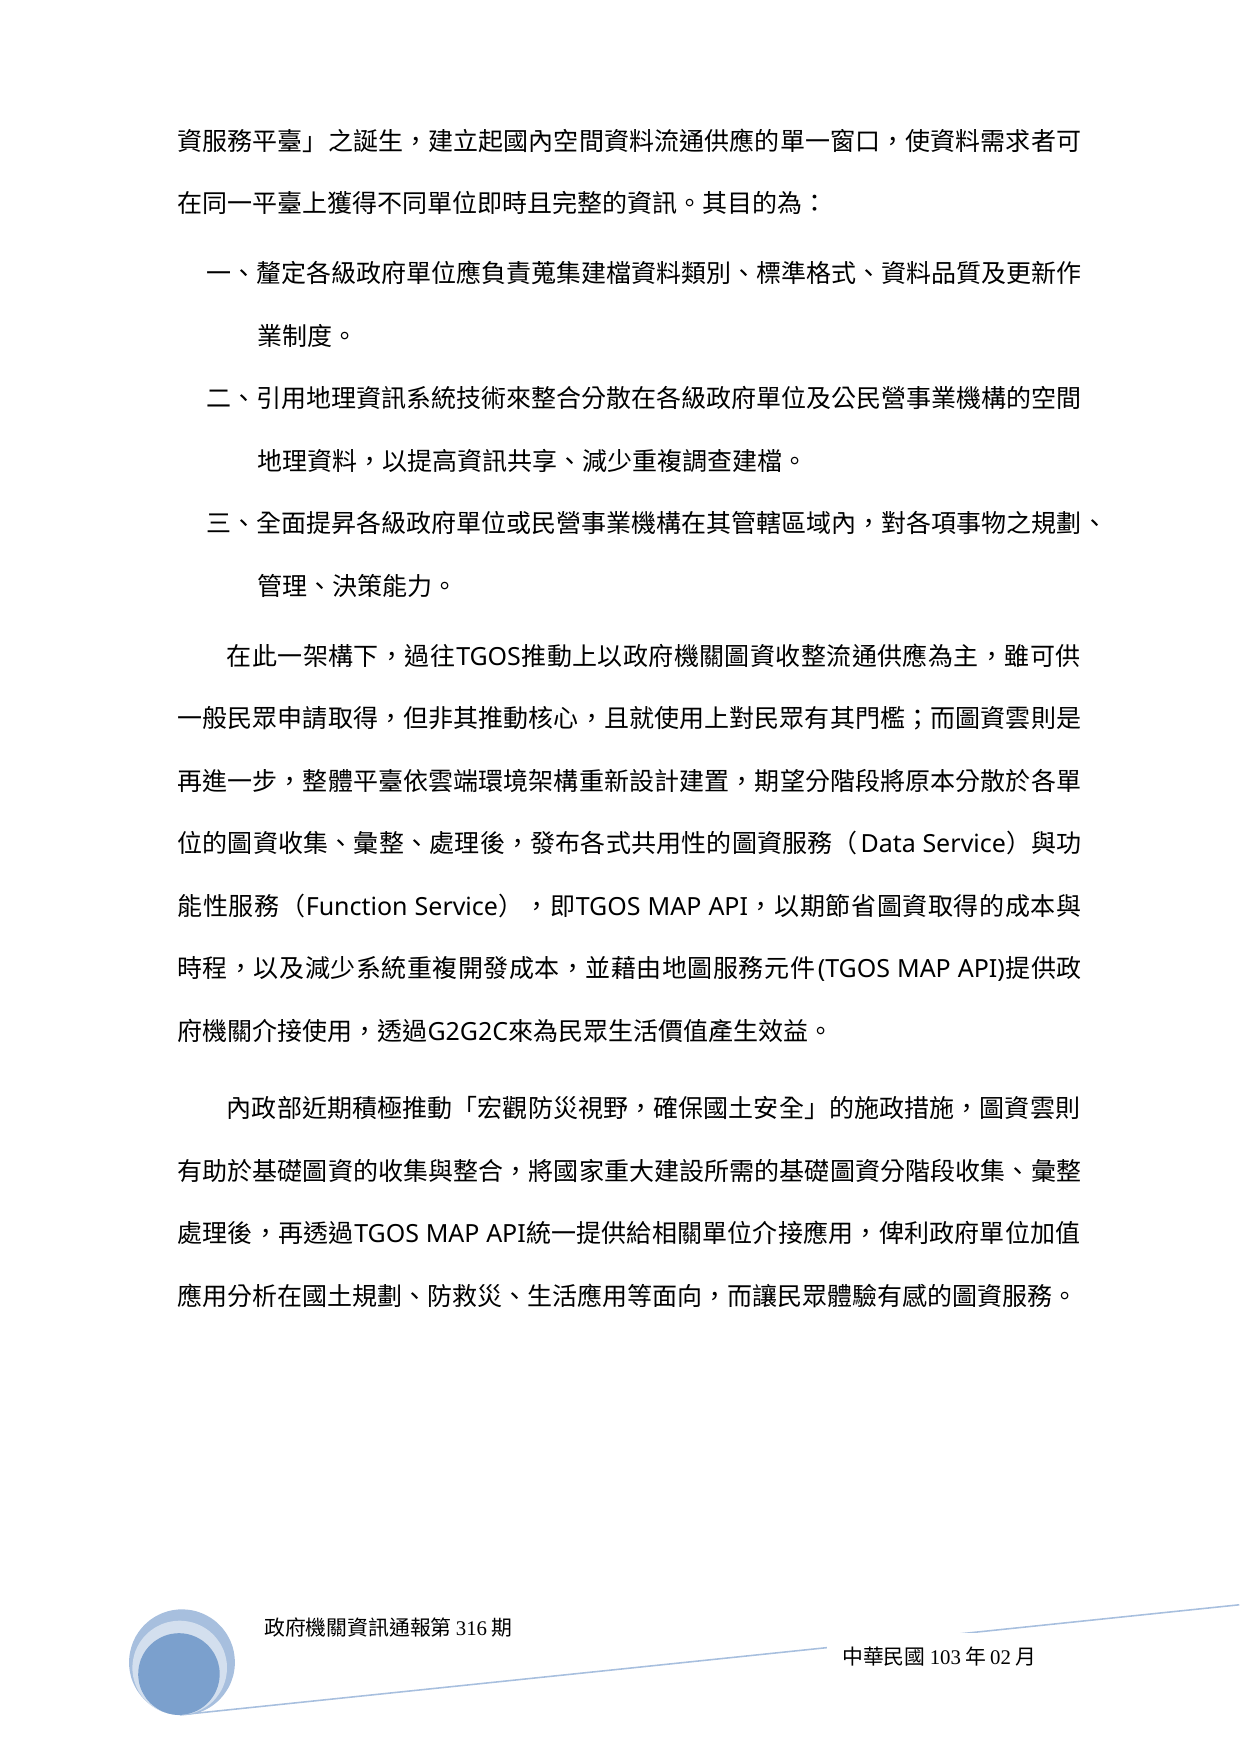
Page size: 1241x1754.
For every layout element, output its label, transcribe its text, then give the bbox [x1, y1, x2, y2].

text 資服務平臺」之誕生，建立起國內空間資料流通供應的單一窗口，使資料需求者可在同一平臺上獲得不同單位即時且完整的資訊。其目的為： [177, 97, 1082, 222]
text 內政部近期積極推動「宏觀防災視野，確保國土安全」的施政措施，圖資雲則有助於基礎圖資的收集與整合，將國家重大建設所需的基礎圖資分階段收集、彙整、處理後，再透過TGOS MAP API統一提供給相關單位介接應用，俾利政府單位加值應用分析在國土規劃、防救災、生活應用等面向，而讓民眾體驗有感的圖資服務。 [177, 1065, 1082, 1315]
text 二、引用地理資訊系統技術來整合分散在各級政府單位及公民營事業機構的空間地理資料，以提高資訊共享、減少重複調查建檔。 [207, 355, 1082, 480]
text 三、全面提昇各級政府單位或民營事業機構在其管轄區域內，對各項事物之規劃、管理、決策能力。 [207, 480, 1082, 605]
text 在此一架構下，過往TGOS推動上以政府機關圖資收整流通供應為主，雖可供一般民眾申請取得，但非其推動核心，且就使用上對民眾有其門檻；而圖資雲則是再進一步，整體平臺依雲端環境架構重新設計建置，期望分階段將原本分散於各單位的圖資收集、彙整、處理後，發布各式共用性的圖資服務（Data Service）與功能性服務（Function Service），即TGOS MAP API，以期節省圖資取得的成本與時程，以及減少系統重複開發成本，並藉由地圖服務元件(TGOS MAP API)提供政府機關介接使用，透過G2G2C來為民眾生活價值產生效益。 [177, 612, 1082, 1050]
text 一、釐定各級政府單位應負責蒐集建檔資料類別、標準格式、資料品質及更新作業制度。 [207, 230, 1082, 355]
